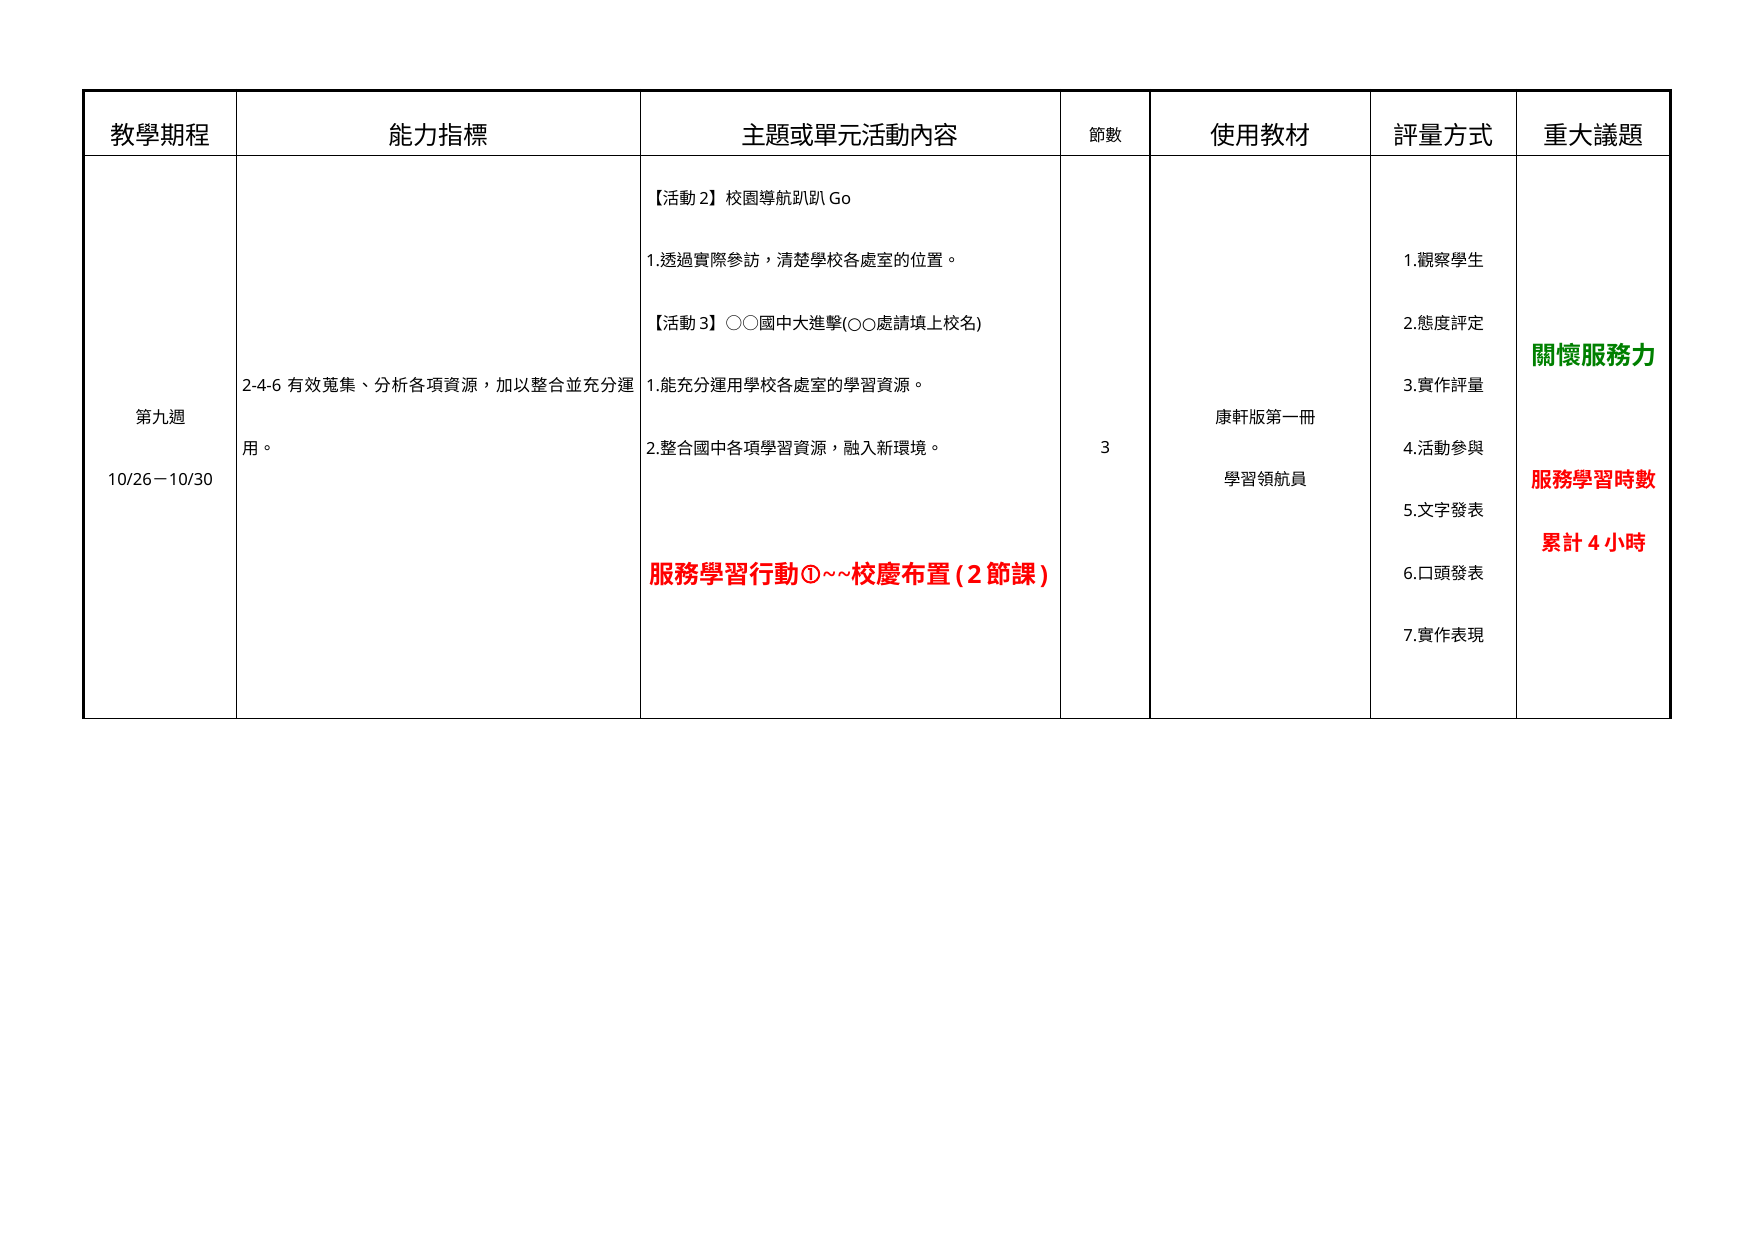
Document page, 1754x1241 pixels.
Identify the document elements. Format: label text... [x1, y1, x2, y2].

table_header 主題或單元活動內容 [641, 92, 1060, 154]
table_cell 2-4-6 有效蒐集、分析各項資源，加以整合並充分運用。 [237, 156, 640, 718]
table_header 使用教材 [1151, 92, 1370, 154]
table_header 評量方式 [1371, 92, 1516, 154]
table_cell 康軒版第一冊 學習領航員 [1151, 156, 1370, 718]
table_cell 關懷服務力 服務學習時數累計4小時 [1517, 156, 1669, 718]
table_cell 3 [1061, 156, 1149, 718]
table_header 重大議題 [1517, 92, 1669, 154]
table_header 能力指標 [237, 92, 640, 154]
table_cell 1.觀察學生 2.態度評定 3.實作評量 4.活動參與 5.文字發表 6.口頭發表 7.實作表現 [1371, 156, 1516, 718]
table_cell 【活動2】校園導航趴趴Go 1.透過實際參訪，清楚學校各處室的位置。 【活動3】○○國中大進擊(○○處請填上校名) 1.能充分運用學校各處室的學習資源。 2.整合國中各項學習資源，融入新環境。 服務學習行動~~校慶布置(2節課) [641, 156, 1060, 718]
table_cell 第九週 10/26－10/30 [85, 156, 236, 718]
table_header 節數 [1061, 92, 1149, 154]
table_header 教學期程 [85, 92, 236, 154]
